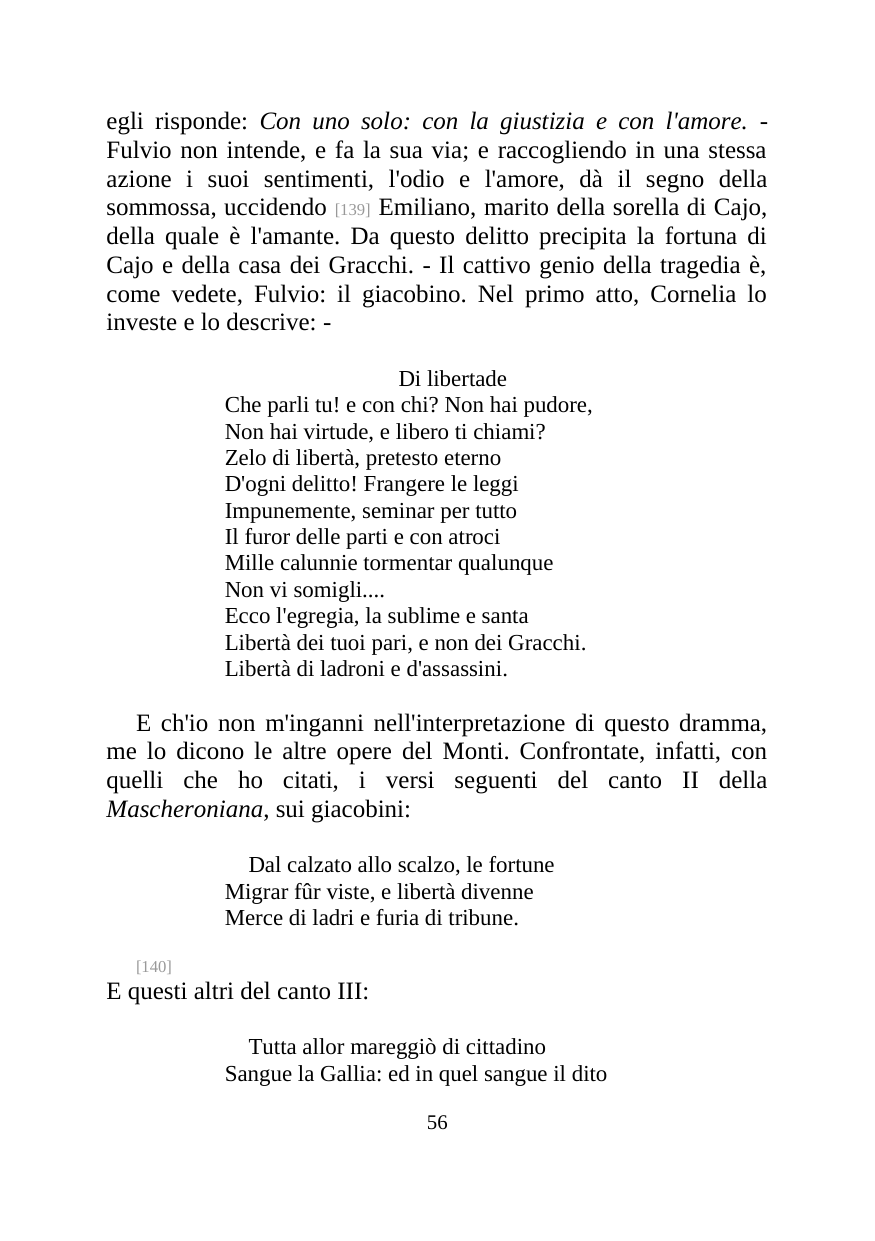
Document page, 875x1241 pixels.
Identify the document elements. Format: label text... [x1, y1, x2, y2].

text Zelo di libertà, pretesto eterno [195, 444, 768, 470]
text Non vi somigli.... [195, 576, 768, 602]
text Il furor delle parti e con atroci [195, 523, 768, 549]
text Sangue la Gallia: ed in quel sangue il dito [195, 1060, 768, 1086]
text [140] [106, 957, 136, 976]
text Impunemente, seminar per tutto [195, 497, 768, 523]
text D'ogni delitto! Frangere le leggi [195, 470, 768, 497]
text Migrar fûr viste, e libertà divenne [195, 878, 768, 904]
text Libertà dei tuoi pari, e non dei Gracchi. [195, 628, 768, 655]
text E questi altri del canto III: [106, 976, 768, 1005]
text Merce di ladri e furia di tribune. [195, 904, 768, 930]
text E ch'io non m'inganni nell'interpretazione di questo dramma, me lo dicono le altre opere del Monti. Confrontate, infatti, con quelli che ho citati, i versi seguenti del canto II della Mascheroniana, sui giacobini: [106, 708, 768, 823]
text Non hai virtude, e libero ti chiami? [195, 418, 768, 444]
text Tutta allor mareggiò di cittadino [219, 1033, 768, 1060]
text Mille calunnie tormentar qualunque [195, 549, 768, 576]
text Di libertade [369, 365, 768, 391]
text Ecco l'egregia, la sublime e santa [195, 602, 768, 628]
text Dal calzato allo scalzo, le fortune [219, 851, 768, 878]
text egli risponde: Con uno solo: con la giustizia e con l'amore. - Fulvio non intende, e fa la sua via; e raccogliendo in una stessa azione i suoi sentimenti, l'odio e l'amore, dà il segno della sommossa, uccidendo [139] Emiliano, marito della sorella di Cajo, della quale è l'amante. Da questo delitto precipita la fortuna di Cajo e della casa dei Gracchi. - Il cattivo genio della tragedia è, come vedete, Fulvio: il giacobino. Nel primo atto, Cornelia lo investe e lo descrive: - [106, 106, 768, 336]
text [140] [172, 957, 768, 976]
text Libertà di ladroni e d'assassini. [195, 655, 768, 681]
text Che parli tu! e con chi? Non hai pudore, [195, 391, 768, 418]
